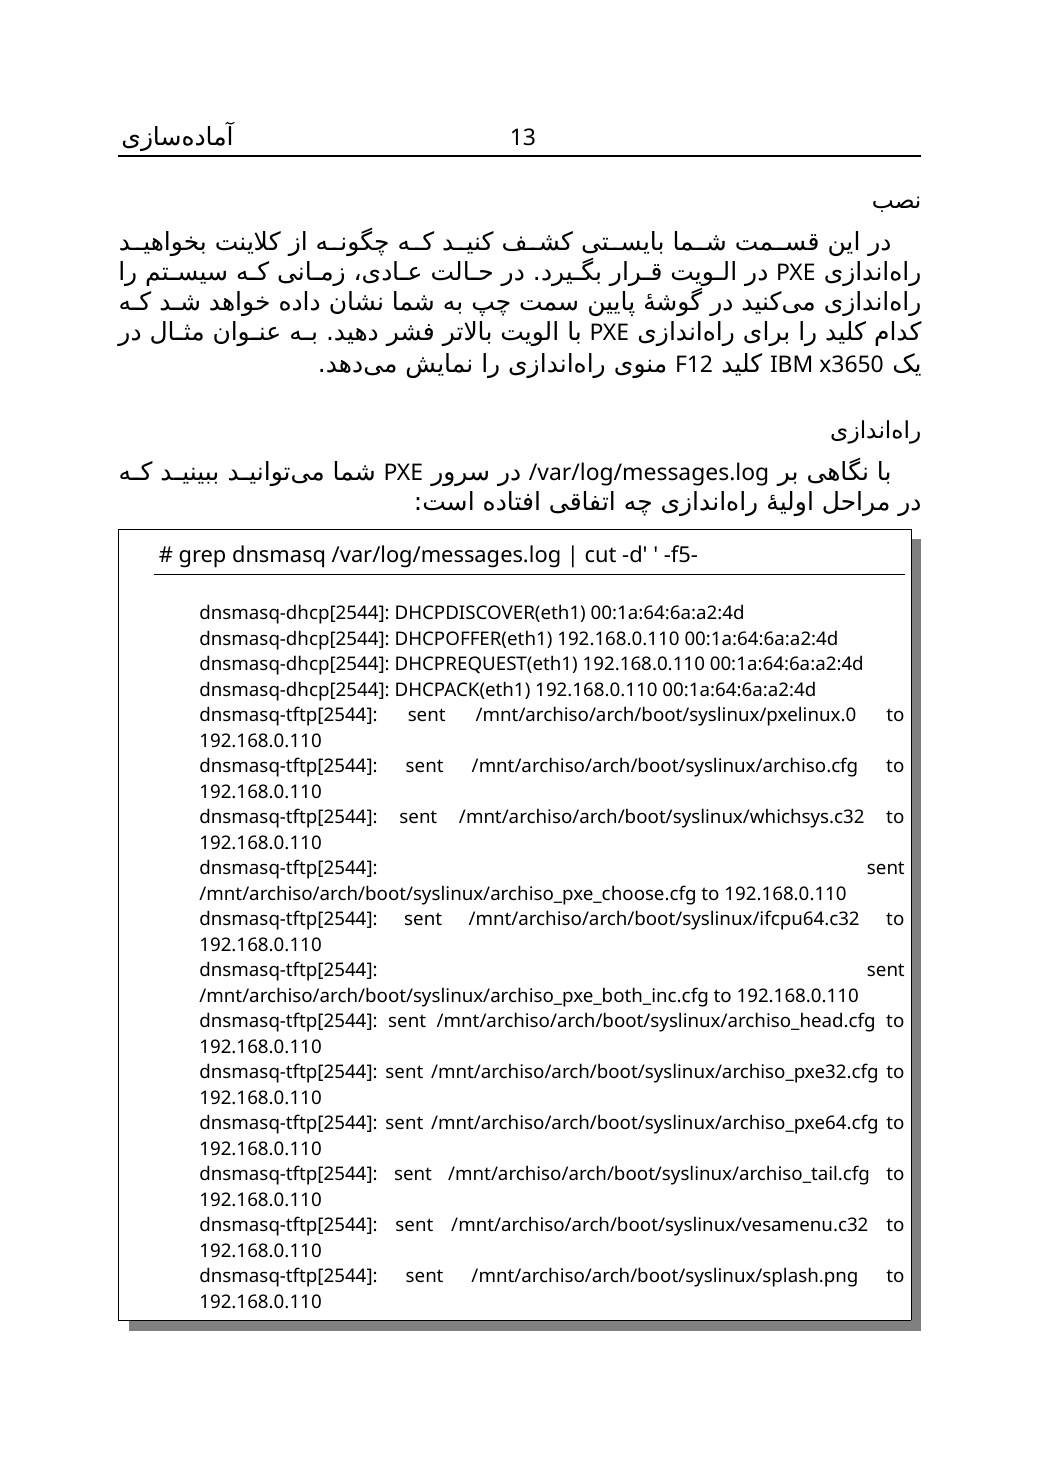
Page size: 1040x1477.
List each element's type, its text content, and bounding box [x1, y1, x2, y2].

table_header # grep dnsmasq /var/log/messages.log | cut -d' ' -f5- dnsmasq-dhcp[2544]: DHCPDISCOVER(eth1) 00:1a:64:6a:a2:4d dnsmasq-dhcp[2544]: DHCPOFFER(eth1) 192.168.0.110 00:1a:64:6a:a2:4d dnsmasq-dhcp[2544]: DHCPREQUEST(eth1) 192.168.0.110 00:1a:64:6a:a2:4d dnsmasq-dhcp[2544]: DHCPACK(eth1) 192.168.0.110 00:1a:64:6a:a2:4d dnsmasq-tftp[2544]: sent /mnt/archiso/arch/boot/syslinux/pxelinux.0 to 192.168.0.110 dnsmasq-tftp[2544]: sent /mnt/archiso/arch/boot/syslinux/archiso.cfg to 192.168.0.110 dnsmasq-tftp[2544]: sent /mnt/archiso/arch/boot/syslinux/whichsys.c32 to 192.168.0.110 dnsmasq-tftp[2544]: sent /mnt/archiso/arch/boot/syslinux/archiso_pxe_choose.cfg to 192.168.0.110 dnsmasq-tftp[2544]: sent /mnt/archiso/arch/boot/syslinux/ifcpu64.c32 to 192.168.0.110 dnsmasq-tftp[2544]: sent /mnt/archiso/arch/boot/syslinux/archiso_pxe_both_inc.cfg to 192.168.0.110 dnsmasq-tftp[2544]: sent /mnt/archiso/arch/boot/syslinux/archiso_head.cfg to 192.168.0.110 dnsmasq-tftp[2544]: sent /mnt/archiso/arch/boot/syslinux/archiso_pxe32.cfg to 192.168.0.110 dnsmasq-tftp[2544]: sent /mnt/archiso/arch/boot/syslinux/archiso_pxe64.cfg to 192.168.0.110 dnsmasq-tftp[2544]: sent /mnt/archiso/arch/boot/syslinux/archiso_tail.cfg to 192.168.0.110 dnsmasq-tftp[2544]: sent /mnt/archiso/arch/boot/syslinux/vesamenu.c32 to 192.168.0.110 dnsmasq-tftp[2544]: sent /mnt/archiso/arch/boot/syslinux/splash.png to 192.168.0.110 [119, 530, 911, 1320]
text با نگاهی بر ‎/var/log/messages.log در سرور PXE شما می‌توانید ببینید که در مراحل اولیهٔ راه‌اندازی چه اتفاقی افتاده است: [118, 456, 921, 516]
subtitle راه‌اندازی [118, 416, 921, 443]
text در این قسمت شما بایستی کشف کنید که چگونه از کلاینت بخواهید راه‌اندازی PXE در الویت قرار بگیرد. در حالت عادی، زمانی که سیستم را راه‌اندازی می‌کنید در گوشهٔ پایین سمت چپ به شما نشان داده خواهد شد که کدام کلید را برای راه‌اندازی PXE با الویت بالاتر فشر دهید. به عنوان مثال در یک IBM x3650 کلید F12 منوی راه‌اندازی را نمایش می‌دهد. [118, 227, 921, 379]
subtitle نصب [118, 187, 921, 214]
